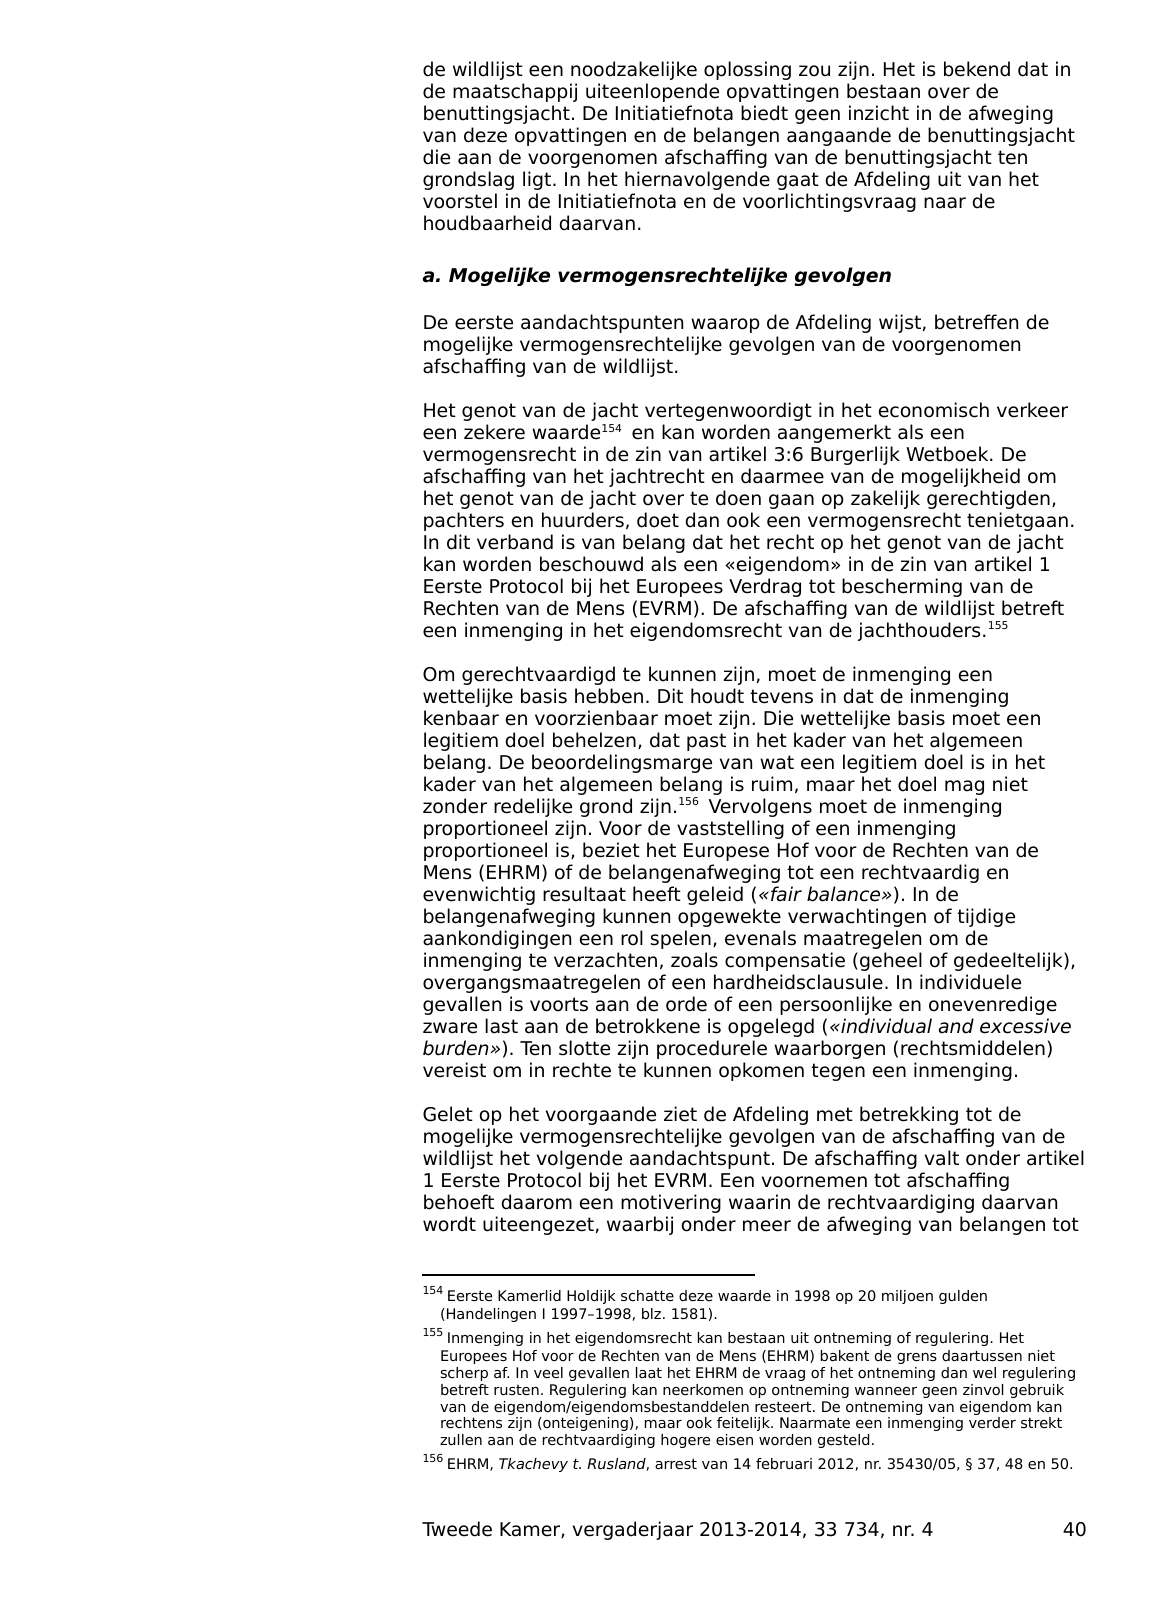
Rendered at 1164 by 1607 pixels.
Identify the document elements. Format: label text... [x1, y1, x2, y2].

text Het genot van de jacht vertegenwoordigt in het economisch verkeer een zekere waarde en kan worden aangemerkt als een vermogensrecht in de zin van artikel 3:6 Burgerlijk Wetboek. De afschaffing van het jachtrecht en daarmee van de mogelijkheid om het genot van de jacht over te doen gaan op zakelijk gerechtigden, pachters en huurders, doet dan ook een vermogensrecht tenietgaan. [422, 400, 1087, 532]
text de wildlijst een noodzakelijke oplossing zou zijn. Het is bekend dat in de maatschappij uiteenlopende opvattingen bestaan over de benuttingsjacht. De Initiatiefnota biedt geen inzicht in de afweging van deze opvattingen en de belangen aangaande de benuttingsjacht die aan de voorgenomen afschaffing van de benuttingsjacht ten grondslag ligt. In het hiernavolgende gaat de Afdeling uit van het voorstel in de Initiatiefnota en de voorlichtingsvraag naar de houdbaarheid daarvan. [422, 59, 1087, 235]
text De eerste aandachtspunten waarop de Afdeling wijst, betreffen de mogelijke vermogensrechtelijke gevolgen van de voorgenomen afschaffing van de wildlijst. [422, 312, 1087, 378]
text Om gerechtvaardigd te kunnen zijn, moet de inmenging een wettelijke basis hebben. Dit houdt tevens in dat de inmenging kenbaar en voorzienbaar moet zijn. Die wettelijke basis moet een legitiem doel behelzen, dat past in het kader van het algemeen belang. De beoordelingsmarge van wat een legitiem doel is in het kader van het algemeen belang is ruim, maar het doel mag niet zonder redelijke grond zijn. Vervolgens moet de inmenging proportioneel zijn. Voor de vaststelling of een inmenging proportioneel is, beziet het Europese Hof voor de Rechten van de Mens (EHRM) of de belangenafweging tot een rechtvaardig en evenwichtig resultaat heeft geleid («fair balance»). In de belangenafweging kunnen opgewekte verwachtingen of tijdige aankondigingen een rol spelen, evenals maatregelen om de inmenging te verzachten, zoals compensatie (geheel of gedeeltelijk), overgangsmaatregelen of een hardheidsclausule. In individuele gevallen is voorts aan de orde of een persoonlijke en onevenredige zware last aan de betrokkene is opgelegd («individual and excessive burden»). Ten slotte zijn procedurele waarborgen (rechtsmiddelen) vereist om in rechte te kunnen opkomen tegen een inmenging. [422, 664, 1087, 1082]
text Inmenging in het eigendomsrecht kan bestaan uit ontneming of regulering. Het Europees Hof voor de Rechten van de Mens (EHRM) bakent de grens daartussen niet scherp af. In veel gevallen laat het EHRM de vraag of het ontneming dan wel regulering betreft rusten. Regulering kan neerkomen op ontneming wanneer geen zinvol gebruik van de eigendom/eigendomsbestanddelen resteert. De ontneming van eigendom kan rechtens zijn (onteigening), maar ook feitelijk. Naarmate een inmenging verder strekt zullen aan de rechtvaardiging hogere eisen worden gesteld. [422, 1326, 1087, 1449]
text Eerste Kamerlid Holdijk schatte deze waarde in 1998 op 20 miljoen gulden (Handelingen I 1997–1998, blz. 1581). [422, 1284, 1087, 1323]
text In dit verband is van belang dat het recht op het genot van de jacht kan worden beschouwd als een «eigendom» in de zin van artikel 1 Eerste Protocol bij het Europees Verdrag tot bescherming van de Rechten van de Mens (EVRM). De afschaffing van de wildlijst betreft een inmenging in het eigendomsrecht van de jachthouders. [422, 532, 1087, 642]
text Gelet op het voorgaande ziet de Afdeling met betrekking tot de mogelijke vermogensrechtelijke gevolgen van de afschaffing van de wildlijst het volgende aandachtspunt. De afschaffing valt onder artikel 1 Eerste Protocol bij het EVRM. Een voornemen tot afschaffing behoeft daarom een motivering waarin de rechtvaardiging daarvan wordt uiteengezet, waarbij onder meer de afweging van belangen tot [422, 1104, 1087, 1236]
text EHRM, Tkachevy t. Rusland, arrest van 14 februari 2012, nr. 35430/05, § 37, 48 en 50. [422, 1452, 1087, 1474]
subtitle a. Mogelijke vermogensrechtelijke gevolgen [422, 265, 1087, 287]
